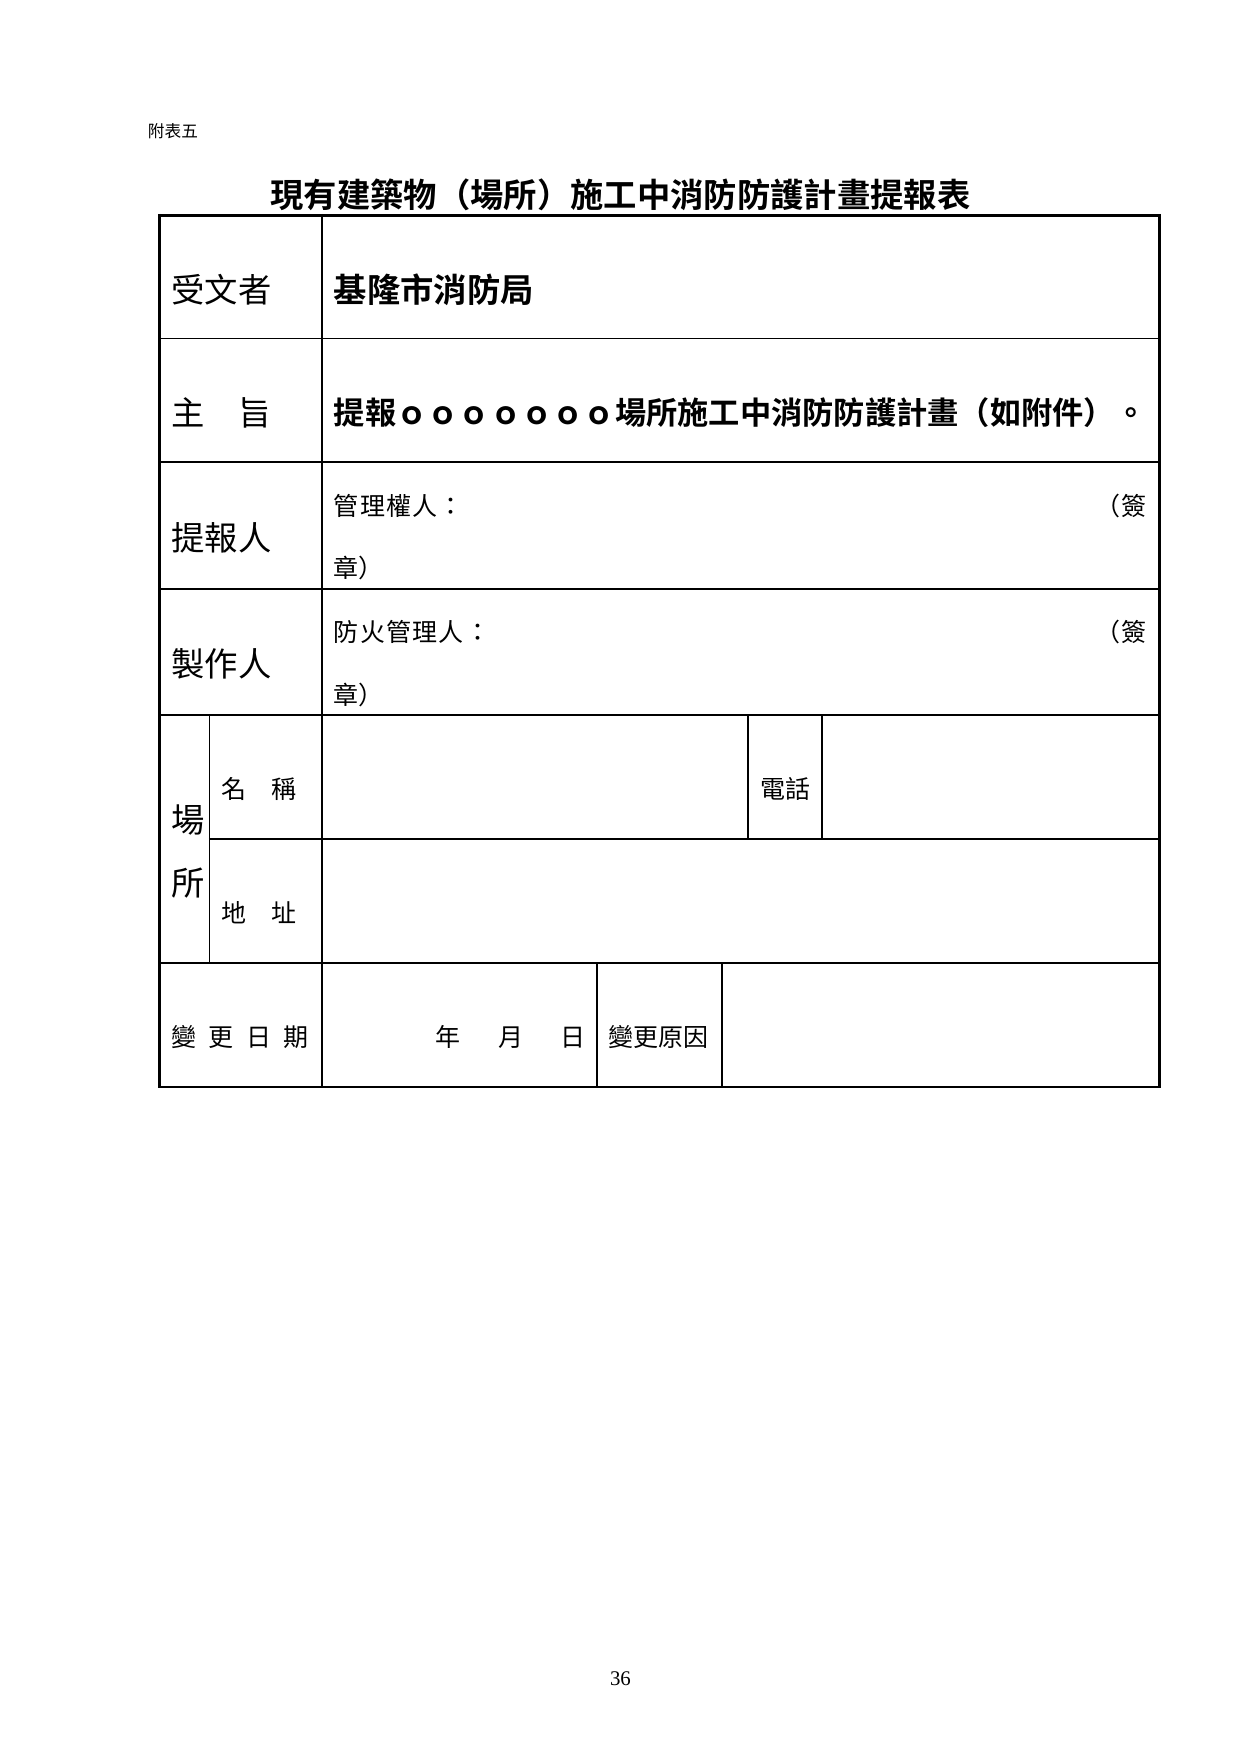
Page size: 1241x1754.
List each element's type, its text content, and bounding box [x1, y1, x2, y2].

table_header 受文者 [161, 217, 321, 337]
table_cell 地 址 [210, 840, 321, 962]
table_cell 主 旨 [161, 339, 321, 461]
table_cell 變更原因 [598, 964, 721, 1086]
table_cell 場所 [161, 716, 209, 962]
table_cell 名 稱 [210, 716, 321, 838]
text 現有建築物（場所）施工中消防防護計畫提報表 [148, 151, 1092, 214]
table_cell [323, 716, 747, 838]
table_cell 提報人 [161, 463, 321, 588]
table_cell 管理權人： （簽章） [323, 463, 1158, 588]
text 附表五 [148, 89, 1092, 151]
table_cell 防火管理人： （簽章） [323, 590, 1158, 714]
table_cell [723, 964, 1158, 1086]
table_cell 變 更 日 期 [161, 964, 321, 1086]
table_cell 製作人 [161, 590, 321, 714]
table_cell [823, 716, 1158, 838]
table_header 基隆市消防局 [323, 217, 1158, 337]
table_cell [323, 840, 1158, 962]
table_cell 電話 [749, 716, 821, 838]
table_cell 提報ｏｏｏｏｏｏｏ場所施工中消防防護計畫（如附件）。 [323, 339, 1158, 461]
table_cell 年 月 日 [323, 964, 596, 1086]
